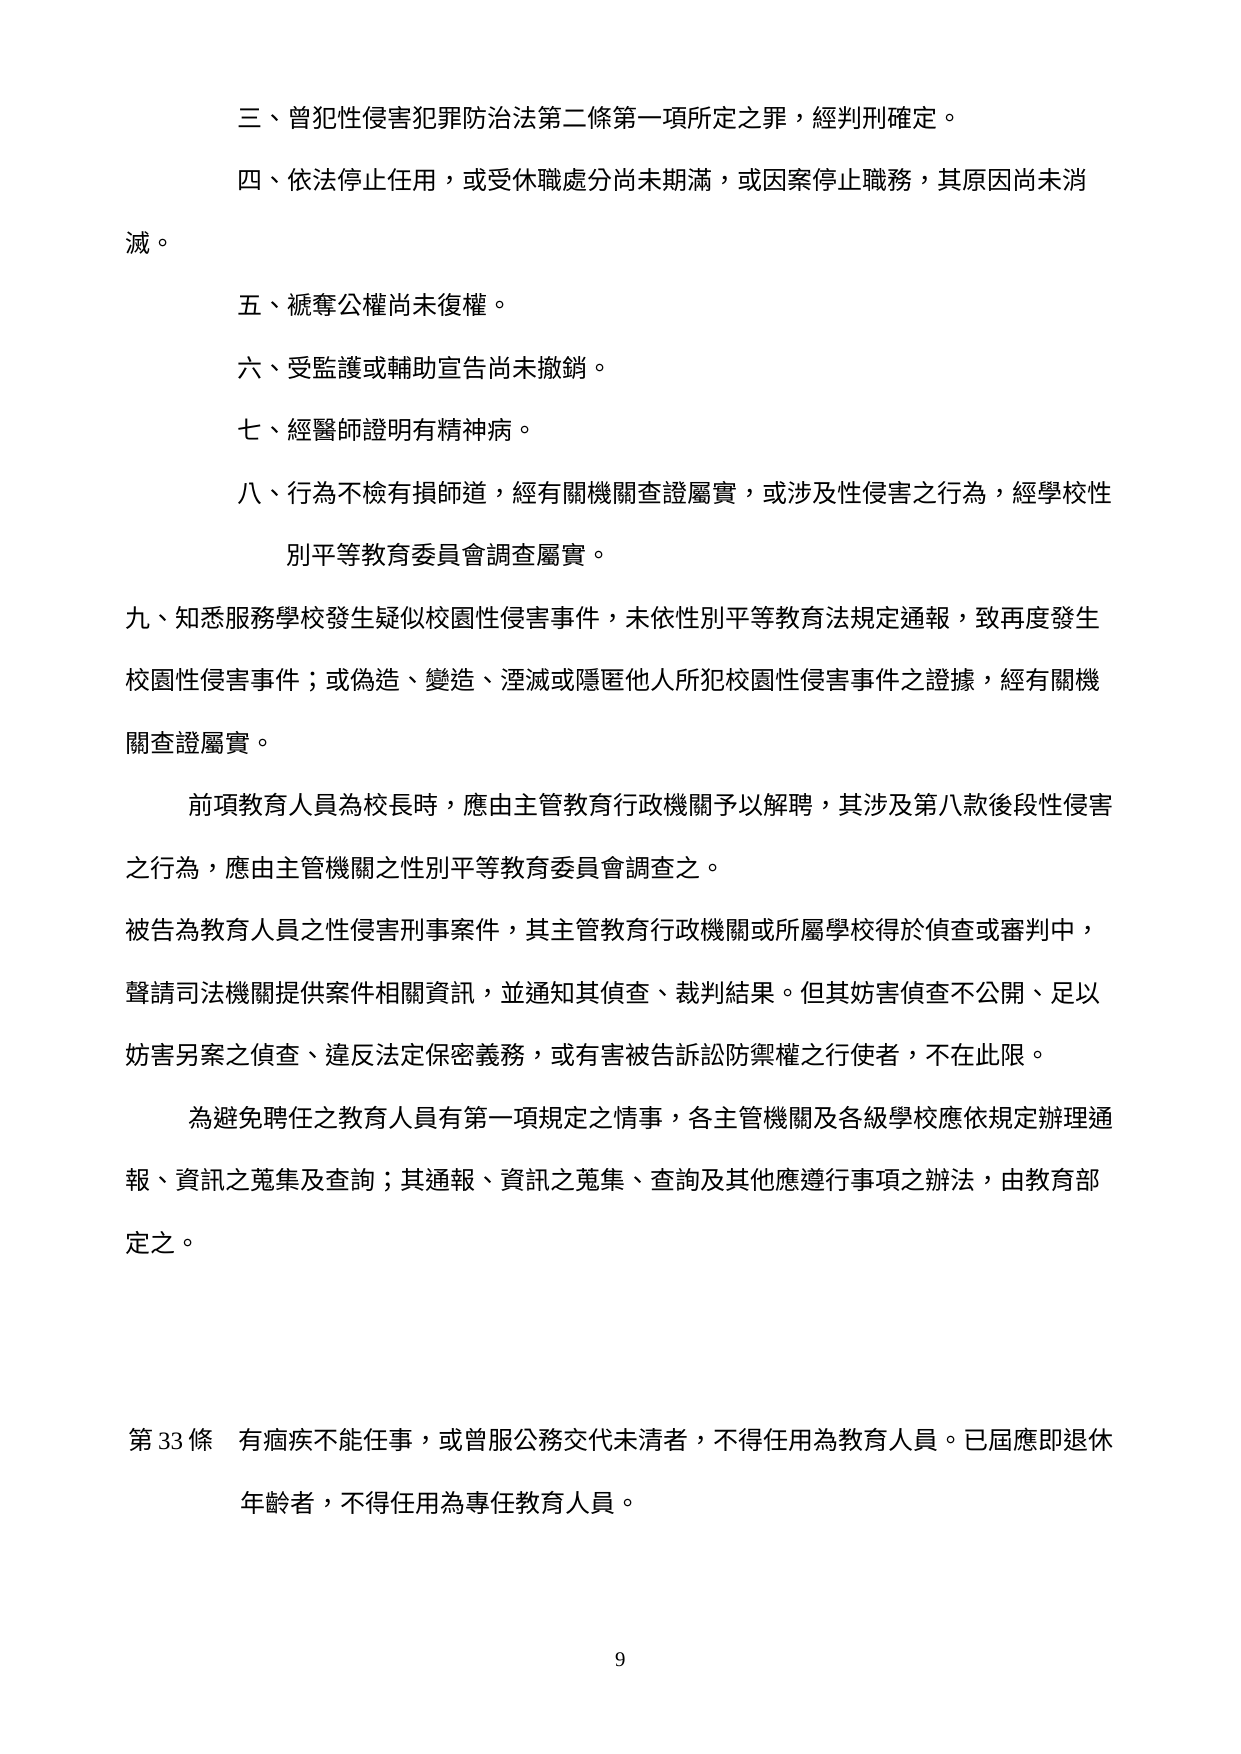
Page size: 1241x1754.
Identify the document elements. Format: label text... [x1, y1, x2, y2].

table_header [118, 72, 1122, 1328]
text 第33條 有痼疾不能任事，或曾服公務交代未清者，不得任用為教育人員。已屆應即退休年齡者，不得任用為專任教育人員。 [128, 1397, 1122, 1522]
table_header 三、曾犯性侵害犯罪防治法第二條第一項所定之罪，經判刑確定。 四、依法停止任用，或受休職處分尚未期滿，或因案停止職務，其原因尚未消滅。 五、褫奪公權尚未復權。 六、受監護或輔助宣告尚未撤銷。 七、經醫師證明有精神病。 八、行為不檢有損師道，經有關機關查證屬實，或涉及性侵害之行為，經學校性別平等教育委員會調查屬實。 九、知悉服務學校發生疑似校園性侵害事件，未依性別平等教育法規定通報，致再度發生校園性侵害事件；或偽造、變造、湮滅或隱匿他人所犯校園性侵害事件之證據，經有關機關查證屬實。 前項教育人員為校長時，應由主管教育行政機關予以解聘，其涉及第八款後段性侵害之行為，應由主管機關之性別平等教育委員會調查之。 被告為教育人員之性侵害刑事案件，其主管教育行政機關或所屬學校得於偵查或審判中，聲請司法機關提供案件相關資訊，並通知其偵查、裁判結果。但其妨害偵查不公開、足以妨害另案之偵查、違反法定保密義務，或有害被告訴訟防禦權之行使者，不在此限。 為避免聘任之教育人員有第一項規定之情事，各主管機關及各級學校應依規定辦理通報、資訊之蒐集及查詢；其通報、資訊之蒐集、查詢及其他應遵行事項之辦法，由教育部定之。 [123, 73, 1117, 1264]
